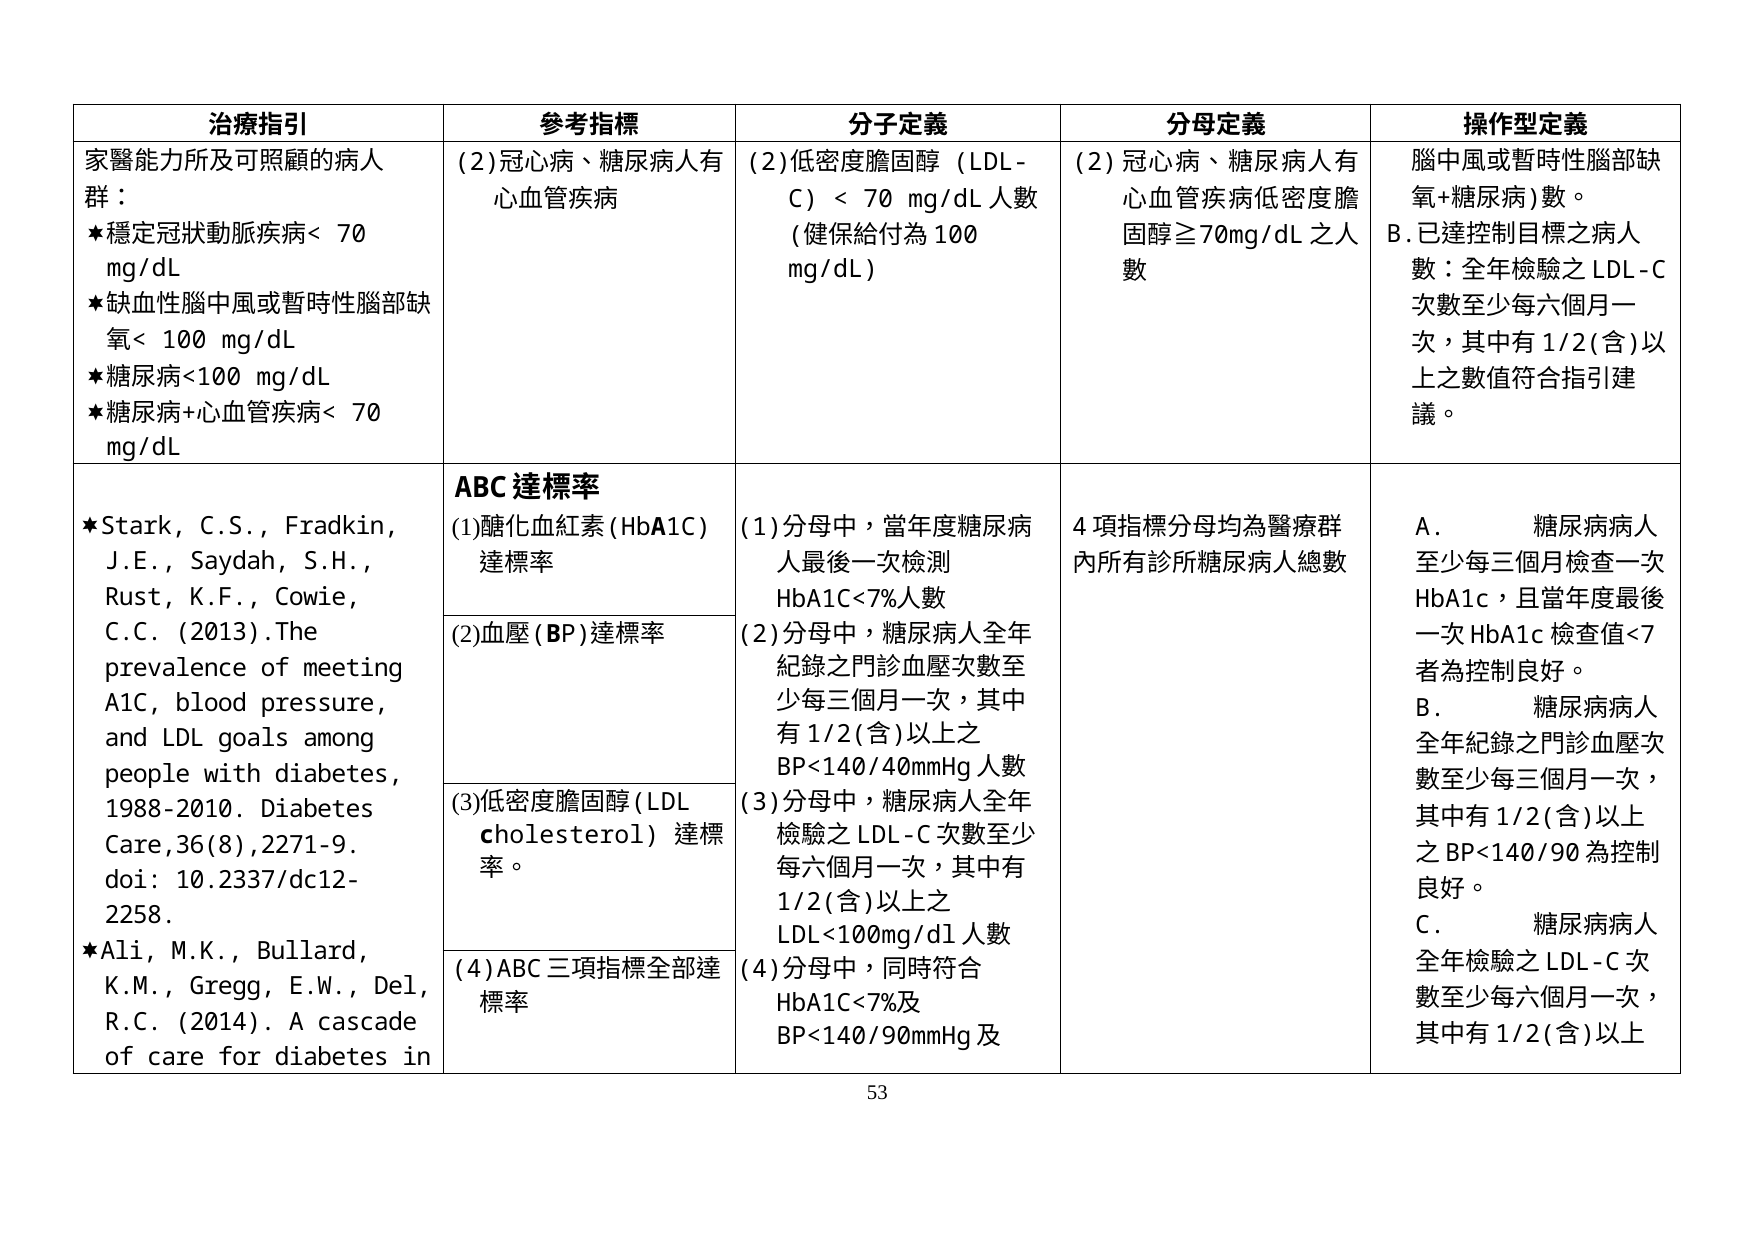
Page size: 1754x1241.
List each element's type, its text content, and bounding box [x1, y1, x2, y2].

table_cell 分母中，糖尿病人全年檢驗之LDL-C次數至少每六個月一次，其中有1/2(含)以上之LDL<100mg/dl人數 [736, 783, 1060, 950]
table_cell ABC三項指標全部達標率 [444, 951, 735, 1073]
table_cell [1371, 464, 1680, 506]
table_cell 低密度膽固醇 (LDL-C) < 70 mg/dL人數 (健保給付為100 mg/dL) [736, 142, 1060, 463]
table_cell 腦中風或暫時性腦部缺氧+糖尿病)數。 已達控制目標之病人數：全年檢驗之LDL-C次數至少每六個月一次，其中有1/2(含)以上之數值符合指引建議。 [1371, 142, 1680, 463]
table_cell 4項指標分母均為醫療群內所有診所糖尿病人總數 [1061, 506, 1370, 615]
table_header 操作型定義 [1371, 105, 1680, 141]
table_cell [1061, 464, 1370, 506]
table_cell 分母中，糖尿病人全年紀錄之門診血壓次數至少每三個月一次，其中有1/2(含)以上之BP<140/40mmHg人數 [736, 615, 1060, 782]
table_cell 冠心病、糖尿病人有心血管疾病低密度膽固醇≧70mg/dL之人數 [1061, 142, 1370, 463]
table_header 分子定義 [736, 105, 1060, 141]
table_cell [1061, 615, 1370, 782]
table_cell [1061, 783, 1370, 950]
table_cell [1061, 950, 1370, 1073]
table_cell 冠心病、糖尿病人有心血管疾病 [444, 142, 735, 463]
table_header 參考指標 [444, 105, 735, 141]
table_cell 醣化血紅素(HbA1C) 達標率 [444, 506, 735, 615]
table_header 分母定義 [1061, 105, 1370, 141]
table_cell 分母中，同時符合HbA1C<7%及BP<140/90mmHg及 [736, 950, 1060, 1073]
table_cell 低密度膽固醇(LDL cholesterol) 達標率。 [444, 784, 735, 950]
table_header 治療指引 [74, 105, 443, 141]
table_cell [736, 464, 1060, 506]
table_cell 血壓(BP)達標率 [444, 616, 735, 782]
table_cell ABC達標率 [444, 464, 735, 506]
table_cell 糖尿病病人至少每三個月檢查一次HbA1c，且當年度最後一次HbA1c檢查值<7者為控制良好。 糖尿病病人全年紀錄之門診血壓次數至少每三個月一次，其中有1/2(含)以上之BP<140/90為控制良好。 糖尿病病人全年檢驗之LDL-C次數至少每六個月一次，其中有1/2(含)以上之數值LDL-c<100 mg/dl為控制良好。 [1371, 506, 1680, 1073]
table_cell 分母中，當年度糖尿病人最後一次檢測HbA1C<7%人數 [736, 506, 1060, 615]
table_cell [74, 464, 443, 506]
table_cell 家醫能力所及可照顧的病人群： 穩定冠狀動脈疾病< 70 mg/dL 缺血性腦中風或暫時性腦部缺氧< 100 mg/dL 糖尿病<100 mg/dL 糖尿病+心血管疾病< 70 mg/dL [74, 142, 443, 463]
table_cell Stark, C.S., Fradkin, J.E., Saydah, S.H., Rust, K.F., Cowie, C.C. (2013).The prevalence of meeting A1C, blood pressure, and LDL goals among people with diabetes, 1988-2010. Diabetes Care,36(8),2271-9. doi: 10.2337/dc12-2258. Ali, M.K., Bullard, K.M., Gregg, E.W., Del, R.C. (2014). A cascade of care for diabetes in the United States: visualizing the gaps. Ann Intern Med, 161(10),681-9. doi: 10.7326/M14-0019. [74, 506, 443, 1073]
